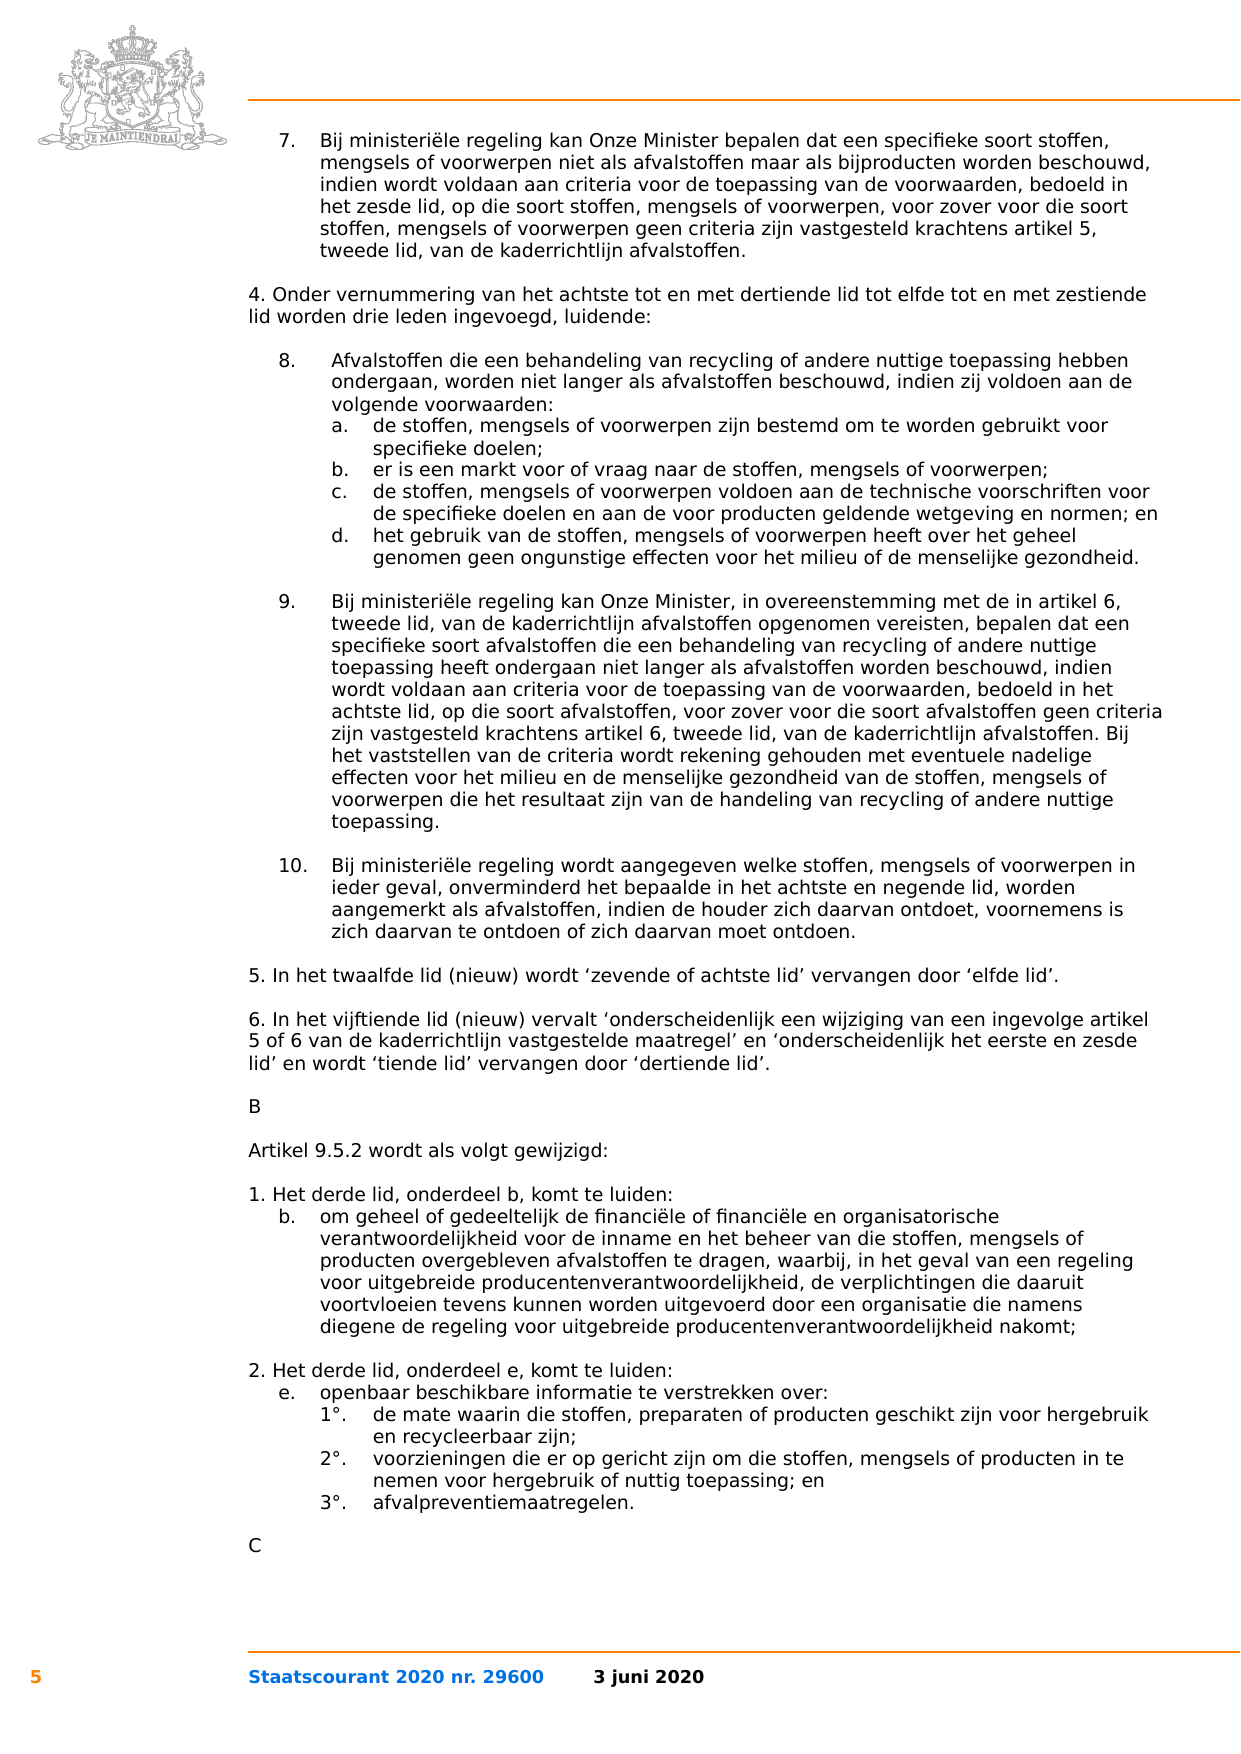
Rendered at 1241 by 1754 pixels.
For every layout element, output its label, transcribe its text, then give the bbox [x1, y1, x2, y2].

text a. de stoffen, mengsels of voorwerpen zijn bestemd om te worden gebruikt voor specifieke doelen; [331, 415, 1163, 459]
text e. openbaar beschikbare informatie te verstrekken over: [278, 1382, 1163, 1404]
text 7. Bij ministeriële regeling kan Onze Minister bepalen dat een specifieke soort stoffen, mengsels of voorwerpen niet als afvalstoffen maar als bijproducten worden beschouwd, indien wordt voldaan aan criteria voor de toepassing van de voorwaarden, bedoeld in het zesde lid, op die soort stoffen, mengsels of voorwerpen, voor zover voor die soort stoffen, mengsels of voorwerpen geen criteria zijn vastgesteld krachtens artikel 5, tweede lid, van de kaderrichtlijn afvalstoffen. [278, 130, 1163, 262]
text 5. In het twaalfde lid (nieuw) wordt ‘zevende of achtste lid’ vervangen door ‘elfde lid’. [248, 964, 1163, 987]
text b. om geheel of gedeeltelijk de financiële of financiële en organisatorische verantwoordelijkheid voor de inname en het beheer van die stoffen, mengsels of producten overgebleven afvalstoffen te dragen, waarbij, in het geval van een regeling voor uitgebreide producentenverantwoordelijkheid, de verplichtingen die daaruit voortvloeien tevens kunnen worden uitgevoerd door een organisatie die namens diegene de regeling voor uitgebreide producentenverantwoordelijkheid nakomt; [278, 1206, 1163, 1338]
text 2°. voorzieningen die er op gericht zijn om die stoffen, mengsels of producten in te nemen voor hergebruik of nuttig toepassing; en [319, 1448, 1163, 1492]
text 3°. afvalpreventiemaatregelen. [319, 1492, 1163, 1513]
picture [38, 25, 227, 150]
text 4. Onder vernummering van het achtste tot en met dertiende lid tot elfde tot en met zestiende lid worden drie leden ingevoegd, luidende: [248, 284, 1163, 328]
text 10. Bij ministeriële regeling wordt aangegeven welke stoffen, mengsels of voorwerpen in ieder geval, onverminderd het bepaalde in het achtste en negende lid, worden aangemerkt als afvalstoffen, indien de houder zich daarvan ontdoet, voornemens is zich daarvan te ontdoen of zich daarvan moet ontdoen. [278, 855, 1163, 943]
text 2. Het derde lid, onderdeel e, komt te luiden: [248, 1360, 1163, 1382]
text 1. Het derde lid, onderdeel b, komt te luiden: [248, 1184, 1163, 1206]
text d. het gebruik van de stoffen, mengsels of voorwerpen heeft over het geheel genomen geen ongunstige effecten voor het milieu of de menselijke gezondheid. [331, 525, 1163, 569]
text Artikel 9.5.2 wordt als volgt gewijzigd: [248, 1140, 1163, 1162]
text 1°. de mate waarin die stoffen, preparaten of producten geschikt zijn voor hergebruik en recycleerbaar zijn; [319, 1404, 1163, 1448]
text 6. In het vijftiende lid (nieuw) vervalt ‘onderscheidenlijk een wijziging van een ingevolge artikel 5 of 6 van de kaderrichtlijn vastgestelde maatregel’ en ‘onderscheidenlijk het eerste en zesde lid’ en wordt ‘tiende lid’ vervangen door ‘dertiende lid’. [248, 1008, 1163, 1074]
text b. er is een markt voor of vraag naar de stoffen, mengsels of voorwerpen; [331, 459, 1163, 481]
text 9. Bij ministeriële regeling kan Onze Minister, in overeenstemming met de in artikel 6, tweede lid, van de kaderrichtlijn afvalstoffen opgenomen vereisten, bepalen dat een specifieke soort afvalstoffen die een behandeling van recycling of andere nuttige toepassing heeft ondergaan niet langer als afvalstoffen worden beschouwd, indien wordt voldaan aan criteria voor de toepassing van de voorwaarden, bedoeld in het achtste lid, op die soort afvalstoffen, voor zover voor die soort afvalstoffen geen criteria zijn vastgesteld krachtens artikel 6, tweede lid, van de kaderrichtlijn afvalstoffen. Bij het vaststellen van de criteria wordt rekening gehouden met eventuele nadelige effecten voor het milieu en de menselijke gezondheid van de stoffen, mengsels of voorwerpen die het resultaat zijn van de handeling van recycling of andere nuttige toepassing. [278, 591, 1163, 833]
text B [248, 1096, 1163, 1118]
text c. de stoffen, mengsels of voorwerpen voldoen aan de technische voorschriften voor de specifieke doelen en aan de voor producten geldende wetgeving en normen; en [331, 481, 1163, 525]
text 8. Afvalstoffen die een behandeling van recycling of andere nuttige toepassing hebben ondergaan, worden niet langer als afvalstoffen beschouwd, indien zij voldoen aan de volgende voorwaarden: [278, 349, 1163, 415]
text C [248, 1535, 1163, 1557]
